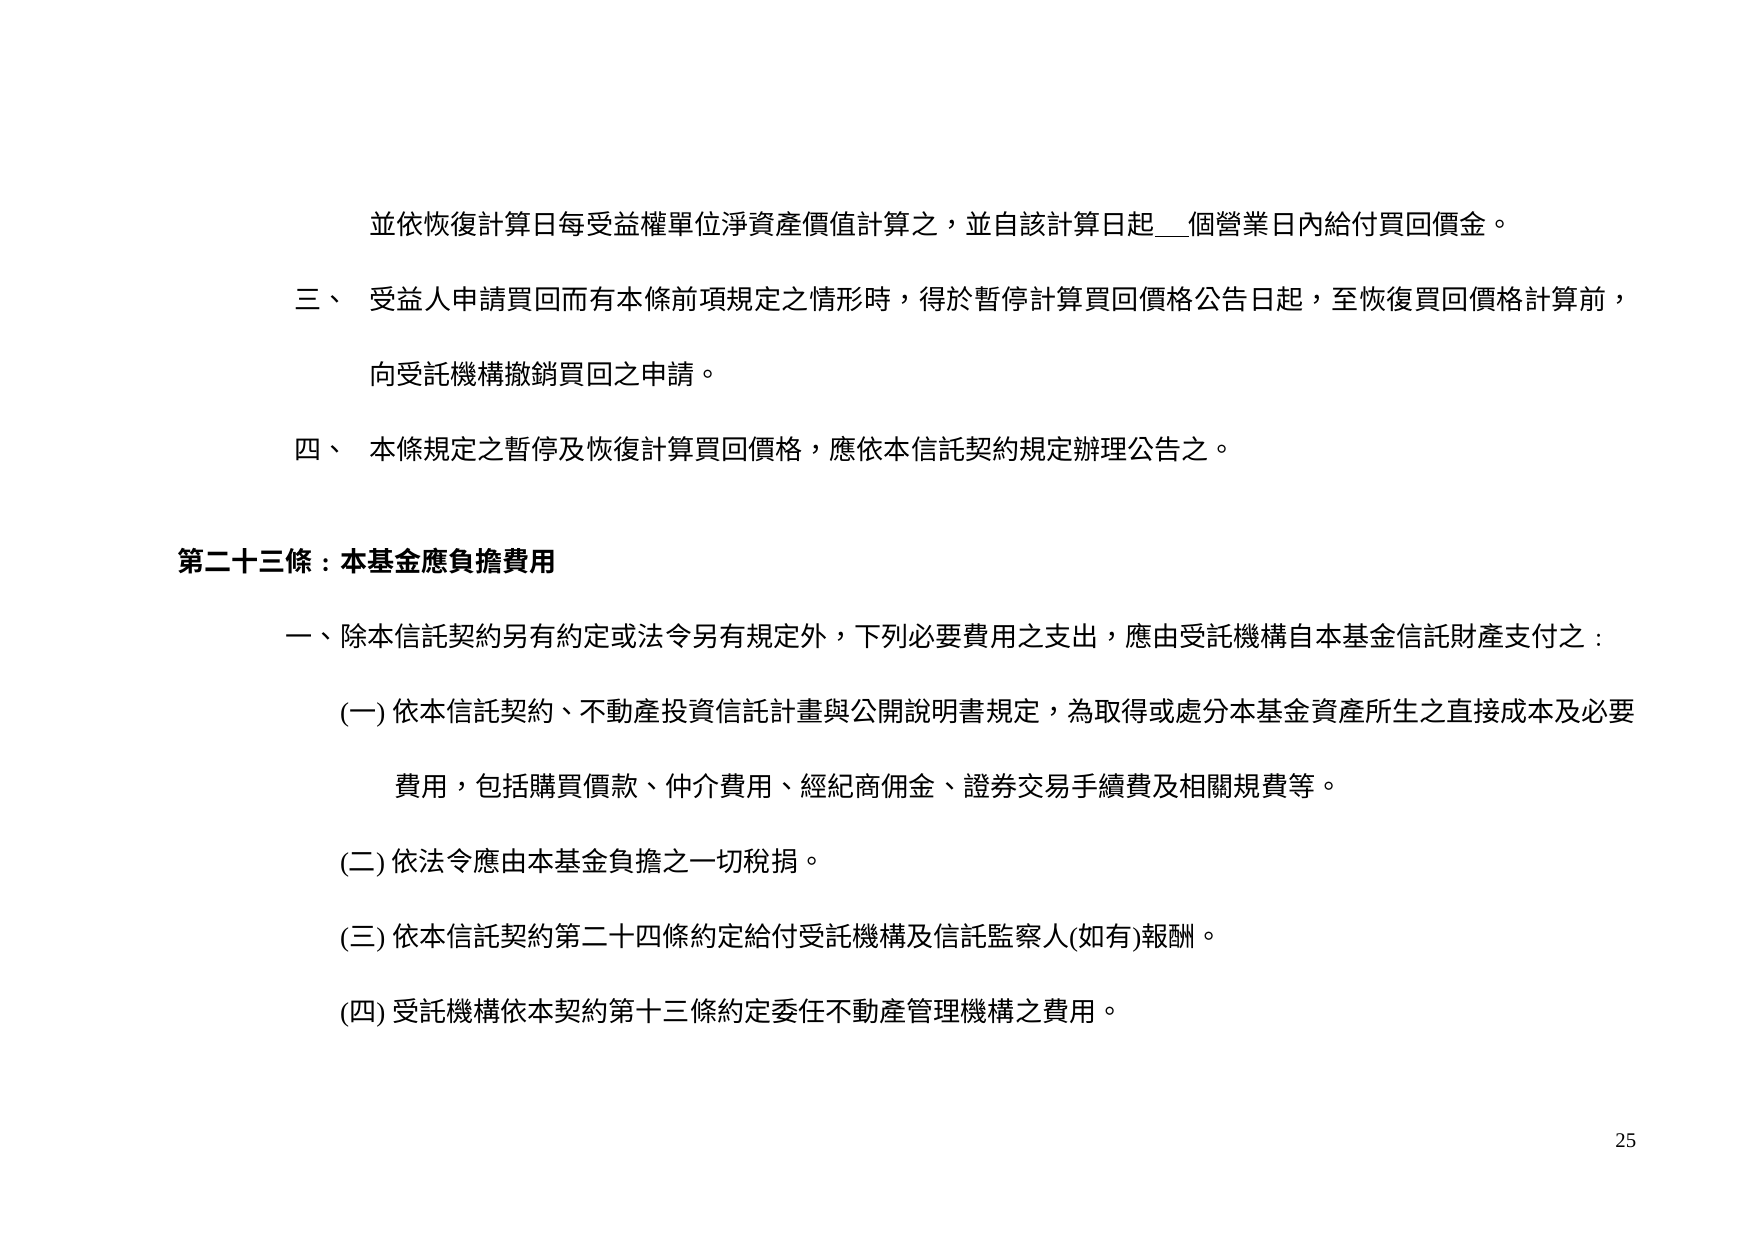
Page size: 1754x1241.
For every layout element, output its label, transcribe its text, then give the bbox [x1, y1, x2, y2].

text 一、除本信託契約另有約定或法令另有規定外，下列必要費用之支出，應由受託機構自本基金信託財產支付之﹕ [231, 597, 1636, 672]
text (三) 依本信託契約第二十四條約定給付受託機構及信託監察人(如有)報酬。 [231, 897, 1636, 972]
text (一) 依本信託契約、不動產投資信託計畫與公開說明書規定，為取得或處分本基金資產所生之直接成本及必要費用，包括購買價款、仲介費用、經紀商佣金、證券交易手續費及相關規費等。 [340, 672, 1636, 822]
subtitle 第二十三條﹕本基金應負擔費用 [177, 522, 1636, 597]
list 前項所定暫停計算本基金買回價格之情事消滅後之次一營業日，受託機構應即恢復計算本基金之買回價格，並依恢復計算日每受益權單位淨資產價值計算之，並自該計算日起 個營業日內給付買回價金。 [294, 185, 1636, 260]
text (四) 受託機構依本契約第十三條約定委任不動產管理機構之費用。 [231, 972, 1636, 1047]
list 受益人申請買回而有本條前項規定之情形時，得於暫停計算買回價格公告日起，至恢復買回價格計算前，向受託機構撤銷買回之申請。 [294, 260, 1636, 410]
list 本條規定之暫停及恢復計算買回價格，應依本信託契約規定辦理公告之。 [294, 410, 1636, 485]
text (二) 依法令應由本基金負擔之一切稅捐。 [177, 822, 1636, 897]
